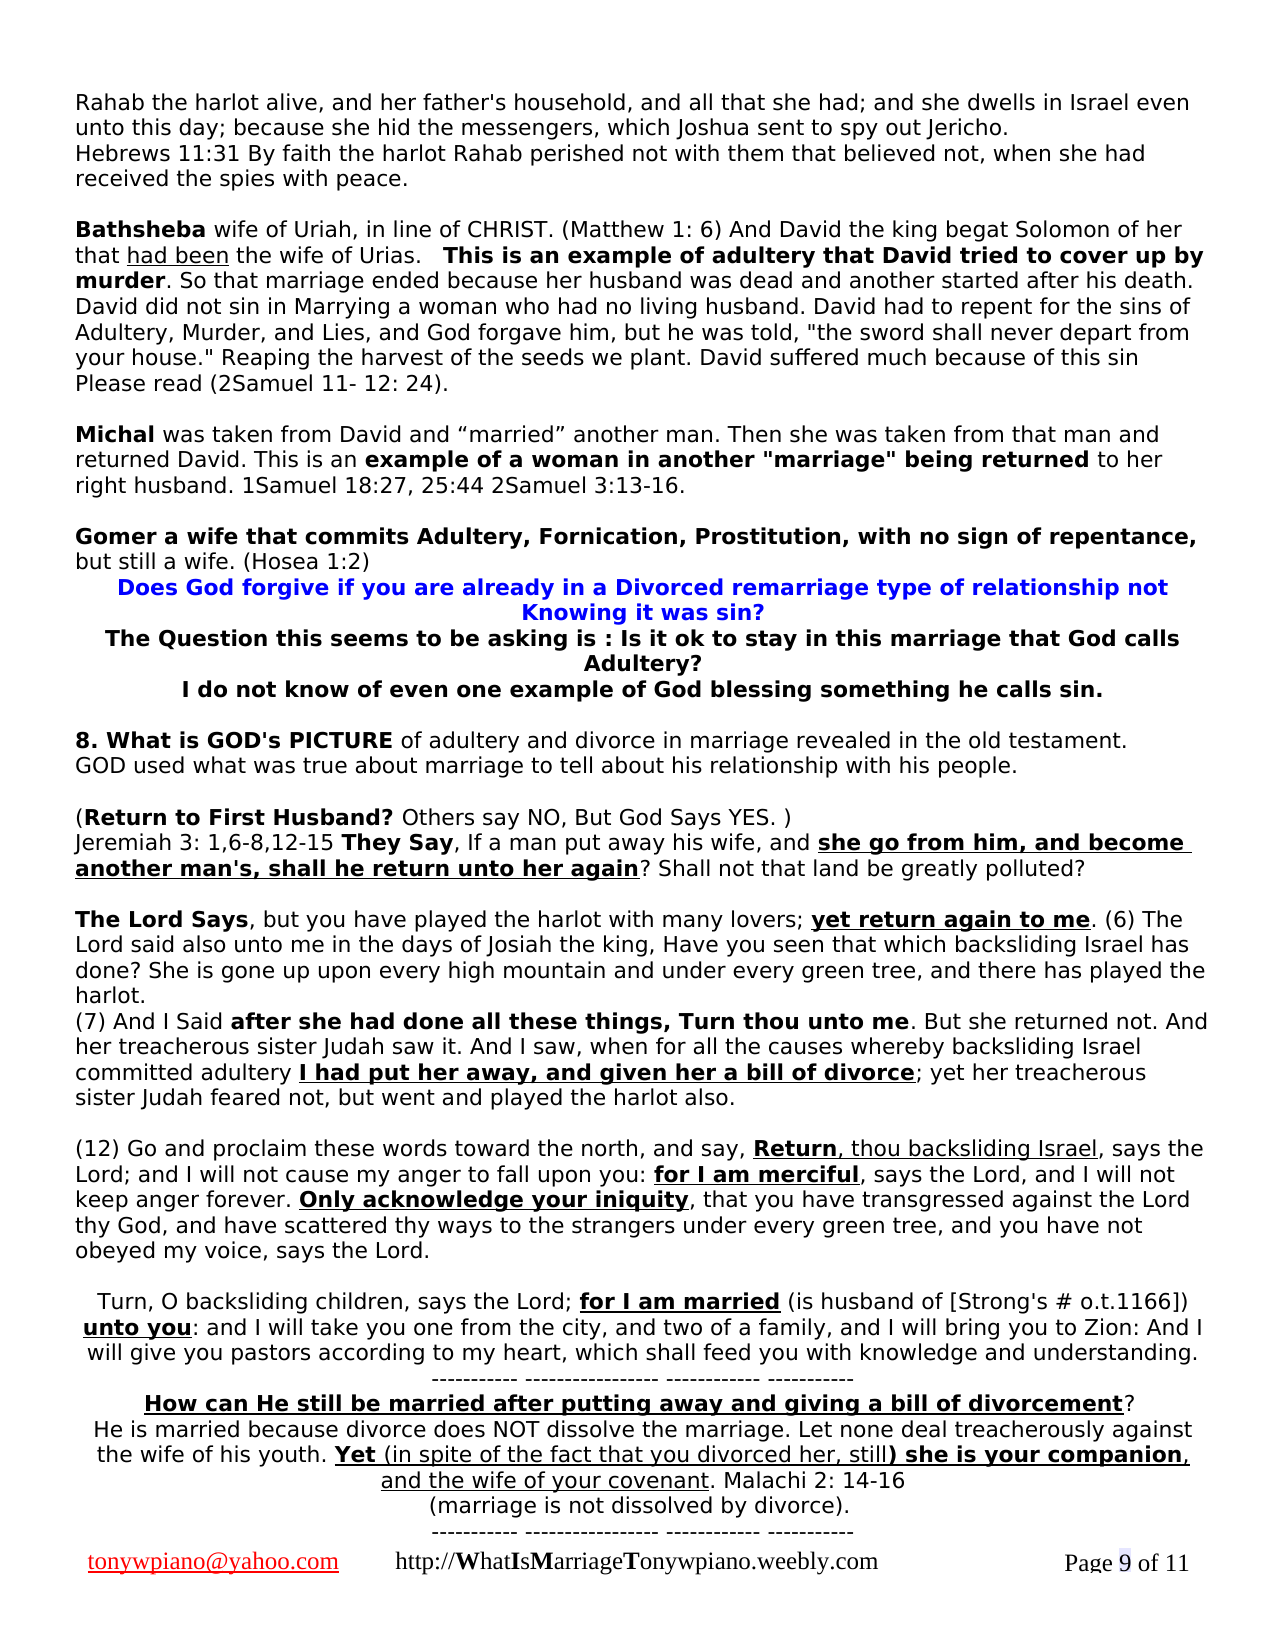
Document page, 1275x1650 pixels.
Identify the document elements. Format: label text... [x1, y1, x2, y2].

text 8. What is GOD's PICTURE of adultery and divorce in marriage revealed in the old testament. GOD used what was true about marriage to tell about his relationship with his people. [75, 728, 1211, 779]
text Rahab the harlot alive, and her father's household, and all that she had; and she dwells in Israel even unto this day; because she hid the messengers, which Joshua sent to spy out Jericho. Hebrews 11:31 By faith the harlot Rahab perished not with them that believed not, when she had received the spies with peace. Bathsheba wife of Uriah, in line of CHRIST. (Matthew 1: 6) And David the king begat Solomon of her that had been the wife of Urias. This is an example of adultery that David tried to cover up by murder. So that marriage ended because her husband was dead and another started after his death. David did not sin in Marrying a woman who had no living husband. David had to repent for the sins of Adultery, Murder, and Lies, and God forgave him, but he was told, "the sword shall never depart from your house." Reaping the harvest of the seeds we plant. David suffered much because of this sin Please read (2Samuel 11- 12: 24). Michal was taken from David and “married” another man. Then she was taken from that man and returned David. This is an example of a woman in another "marriage" being returned to her right husband. 1Samuel 18:27, 25:44 2Samuel 3:13-16. Gomer a wife that commits Adultery, Fornication, Prostitution, with no sign of repentance, but still a wife. (Hosea 1:2) [75, 90, 1211, 575]
text (Return to First Husband? Others say NO, But God Says YES. ) Jeremiah 3: 1,6-8,12-15 They Say, If a man put away his wife, and she go from him, and become another man's, shall he return unto her again? Shall not that land be greatly polluted? The Lord Says, but you have played the harlot with many lovers; yet return again to me. (6) The Lord said also unto me in the days of Josiah the king, Have you seen that which backsliding Israel has done? She is gone up upon every high mountain and under every green tree, and there has played the harlot. (7) And I Said after she had done all these things, Turn thou unto me. But she returned not. And her treacherous sister Judah saw it. And I saw, when for all the causes whereby backsliding Israel committed adultery I had put her away, and given her a bill of divorce; yet her treacherous sister Judah feared not, but went and played the harlot also. (12) Go and proclaim these words toward the north, and say, Return, thou backsliding Israel, says the Lord; and I will not cause my anger to fall upon you: for I am merciful, says the Lord, and I will not keep anger forever. Only acknowledge your iniquity, that you have transgressed against the Lord thy God, and have scattered thy ways to the strangers under every green tree, and you have not obeyed my voice, says the Lord. [75, 779, 1211, 1264]
text (marriage is not dissolved by divorce). ----------- ----------------- ------------ ----------- [75, 1494, 1211, 1545]
text Does God forgive if you are already in a Divorced remarriage type of relationship not Knowing it was sin? The Question this seems to be asking is : Is it ok to stay in this marriage that God calls Adultery? I do not know of even one example of God blessing something he calls sin. [75, 575, 1211, 702]
text Turn, O backsliding children, says the Lord; for I am married (is husband of [Strong's # o.t.1166]) unto you: and I will take you one from the city, and two of a family, and I will bring you to Zion: And I will give you pastors according to my heart, which shall feed you with knowledge and understanding. ----------- ----------------- ------------ ----------- How can He still be married after putting away and giving a bill of divorcement? He is married because divorce does NOT dissolve the marriage. Let none deal treacherously against the wife of his youth. Yet (in spite of the fact that you divorced her, still) she is your companion, and the wife of your covenant. Malachi 2: 14-16 [75, 1289, 1211, 1494]
